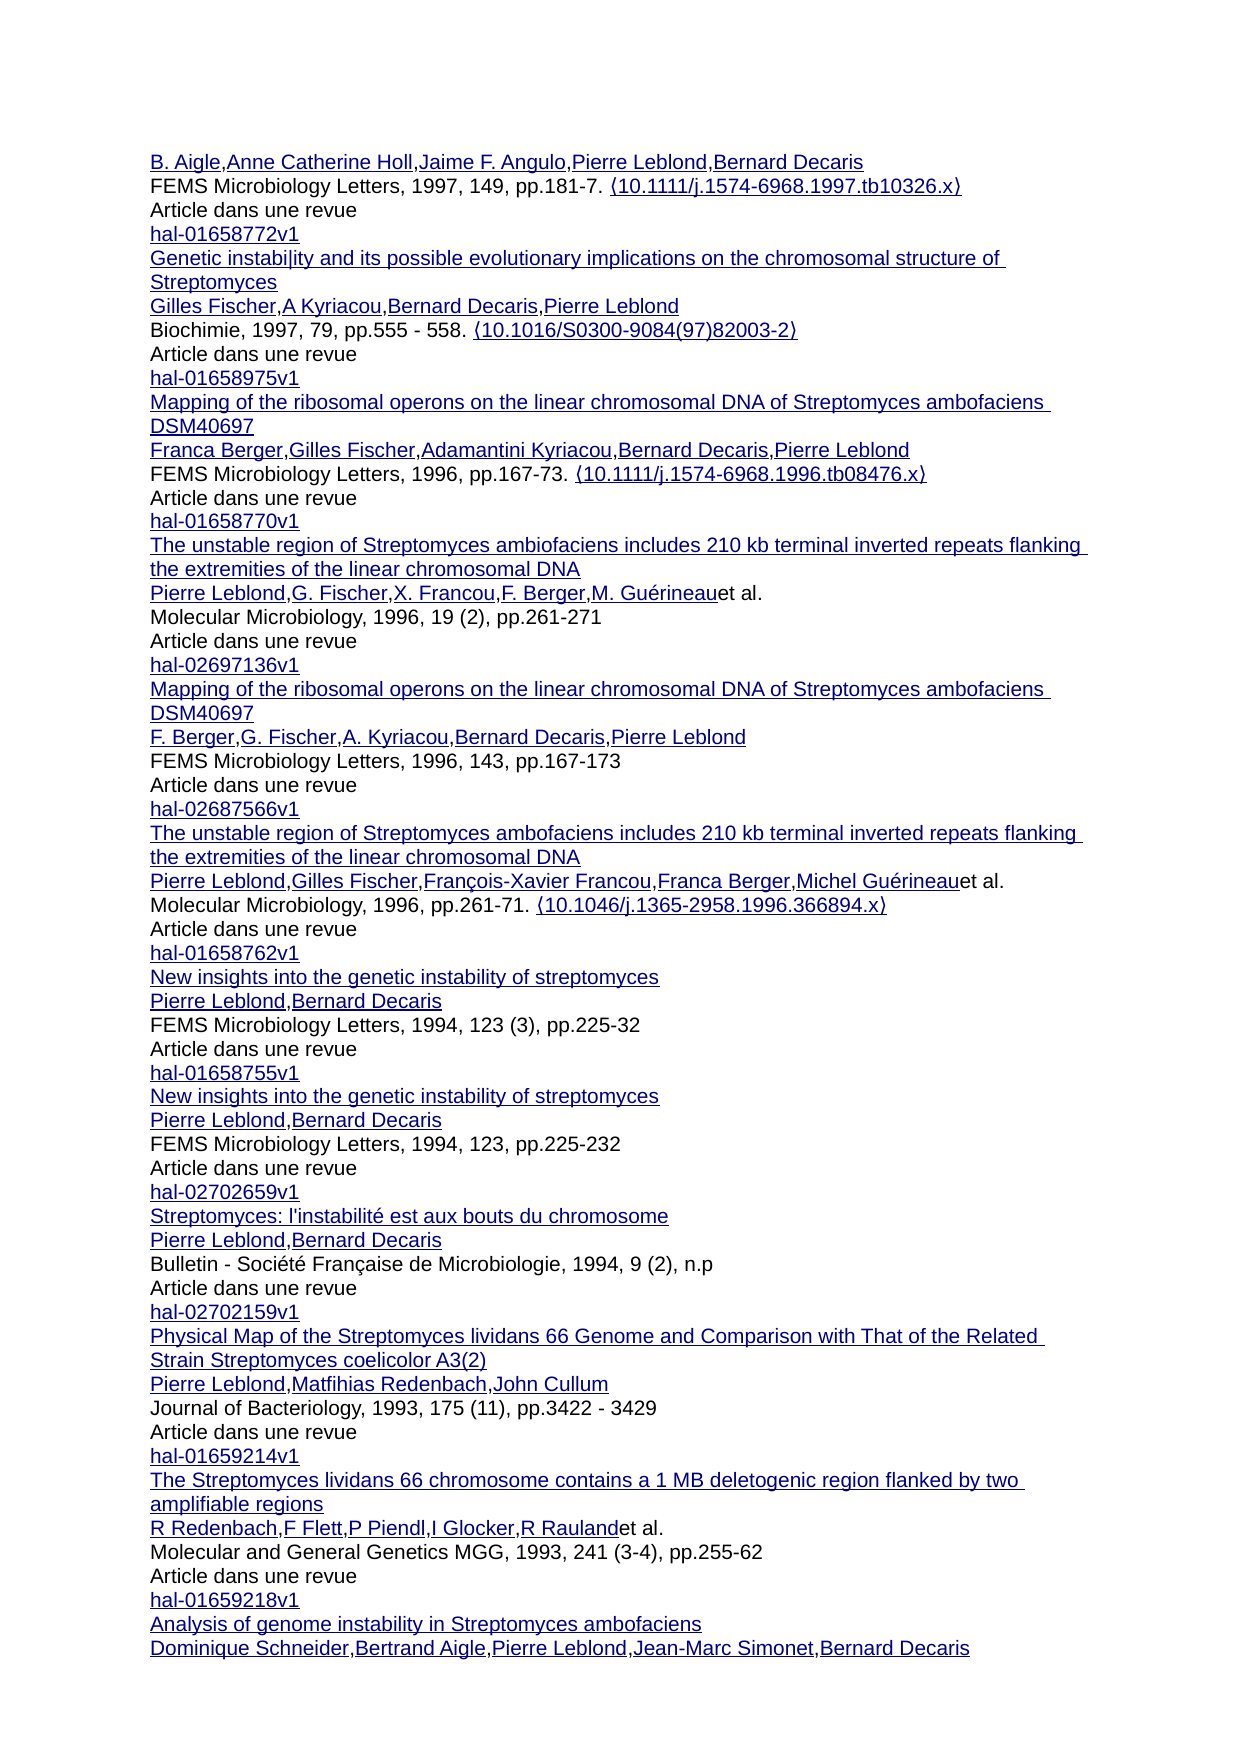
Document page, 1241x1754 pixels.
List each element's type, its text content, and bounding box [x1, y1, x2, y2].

table_cell Streptomyces: l'instabilité est aux bouts du chromosome Pierre Leblond,Bernard Decaris Bulletin - Société Française de Microbiologie, 1994, 9 (2), n.p Article dans une revue hal-02702159v1 [150, 1204, 1090, 1324]
table_cell Mapping of the ribosomal operons on the linear chromosomal DNA of Streptomyces ambofaciens DSM40697 F. Berger,G. Fischer,A. Kyriacou,Bernard Decaris,Pierre Leblond FEMS Microbiology Letters, 1996, 143, pp.167-173 Article dans une revue hal-02687566v1 [150, 677, 1090, 821]
table_cell Genetic instabi|ity and its possible evolutionary implications on the chromosomal structure of Streptomyces Gilles Fischer,A Kyriacou,Bernard Decaris,Pierre Leblond Biochimie, 1997, 79, pp.555 - 558. ⟨10.1016/S0300-9084(97)82003-2⟩ Article dans une revue hal-01658975v1 [150, 246, 1090, 389]
table_cell B. Aigle,Anne Catherine Holl,Jaime F. Angulo,Pierre Leblond,Bernard Decaris FEMS Microbiology Letters, 1997, 149, pp.181-7. ⟨10.1111/j.1574-6968.1997.tb10326.x⟩ Article dans une revue hal-01658772v1 [150, 150, 1090, 246]
table_cell Physical Map of the Streptomyces lividans 66 Genome and Comparison with That of the Related Strain Streptomyces coelicolor A3(2) Pierre Leblond,Matfihias Redenbach,John Cullum Journal of Bacteriology, 1993, 175 (11), pp.3422 - 3429 Article dans une revue hal-01659214v1 [150, 1324, 1090, 1468]
table_cell The Streptomyces lividans 66 chromosome contains a 1 MB deletogenic region flanked by two amplifiable regions R Redenbach,F Flett,P Piendl,I Glocker,R Raulandet al. Molecular and General Genetics MGG, 1993, 241 (3-4), pp.255-62 Article dans une revue hal-01659218v1 [150, 1468, 1090, 1611]
table_cell New insights into the genetic instability of streptomyces Pierre Leblond,Bernard Decaris FEMS Microbiology Letters, 1994, 123 (3), pp.225-32 Article dans une revue hal-01658755v1 [150, 965, 1090, 1084]
table_cell The unstable region of Streptomyces ambofaciens includes 210 kb terminal inverted repeats flanking the extremities of the linear chromosomal DNA Pierre Leblond,Gilles Fischer,François-Xavier Francou,Franca Berger,Michel Guérineauet al. Molecular Microbiology, 1996, pp.261-71. ⟨10.1046/j.1365-2958.1996.366894.x⟩ Article dans une revue hal-01658762v1 [150, 821, 1090, 964]
table_cell Mapping of the ribosomal operons on the linear chromosomal DNA of Streptomyces ambofaciens DSM40697 Franca Berger,Gilles Fischer,Adamantini Kyriacou,Bernard Decaris,Pierre Leblond FEMS Microbiology Letters, 1996, pp.167-73. ⟨10.1111/j.1574-6968.1996.tb08476.x⟩ Article dans une revue hal-01658770v1 [150, 390, 1090, 533]
table_cell New insights into the genetic instability of streptomyces Pierre Leblond,Bernard Decaris FEMS Microbiology Letters, 1994, 123, pp.225-232 Article dans une revue hal-02702659v1 [150, 1084, 1090, 1204]
table_cell The unstable region of Streptomyces ambiofaciens includes 210 kb terminal inverted repeats flanking the extremities of the linear chromosomal DNA Pierre Leblond,G. Fischer,X. Francou,F. Berger,M. Guérineauet al. Molecular Microbiology, 1996, 19 (2), pp.261-271 Article dans une revue hal-02697136v1 [150, 533, 1090, 677]
table_cell Analysis of genome instability in Streptomyces ambofaciens Dominique Schneider,Bertrand Aigle,Pierre Leblond,Jean-Marc Simonet,Bernard Decaris [150, 1611, 1090, 1659]
